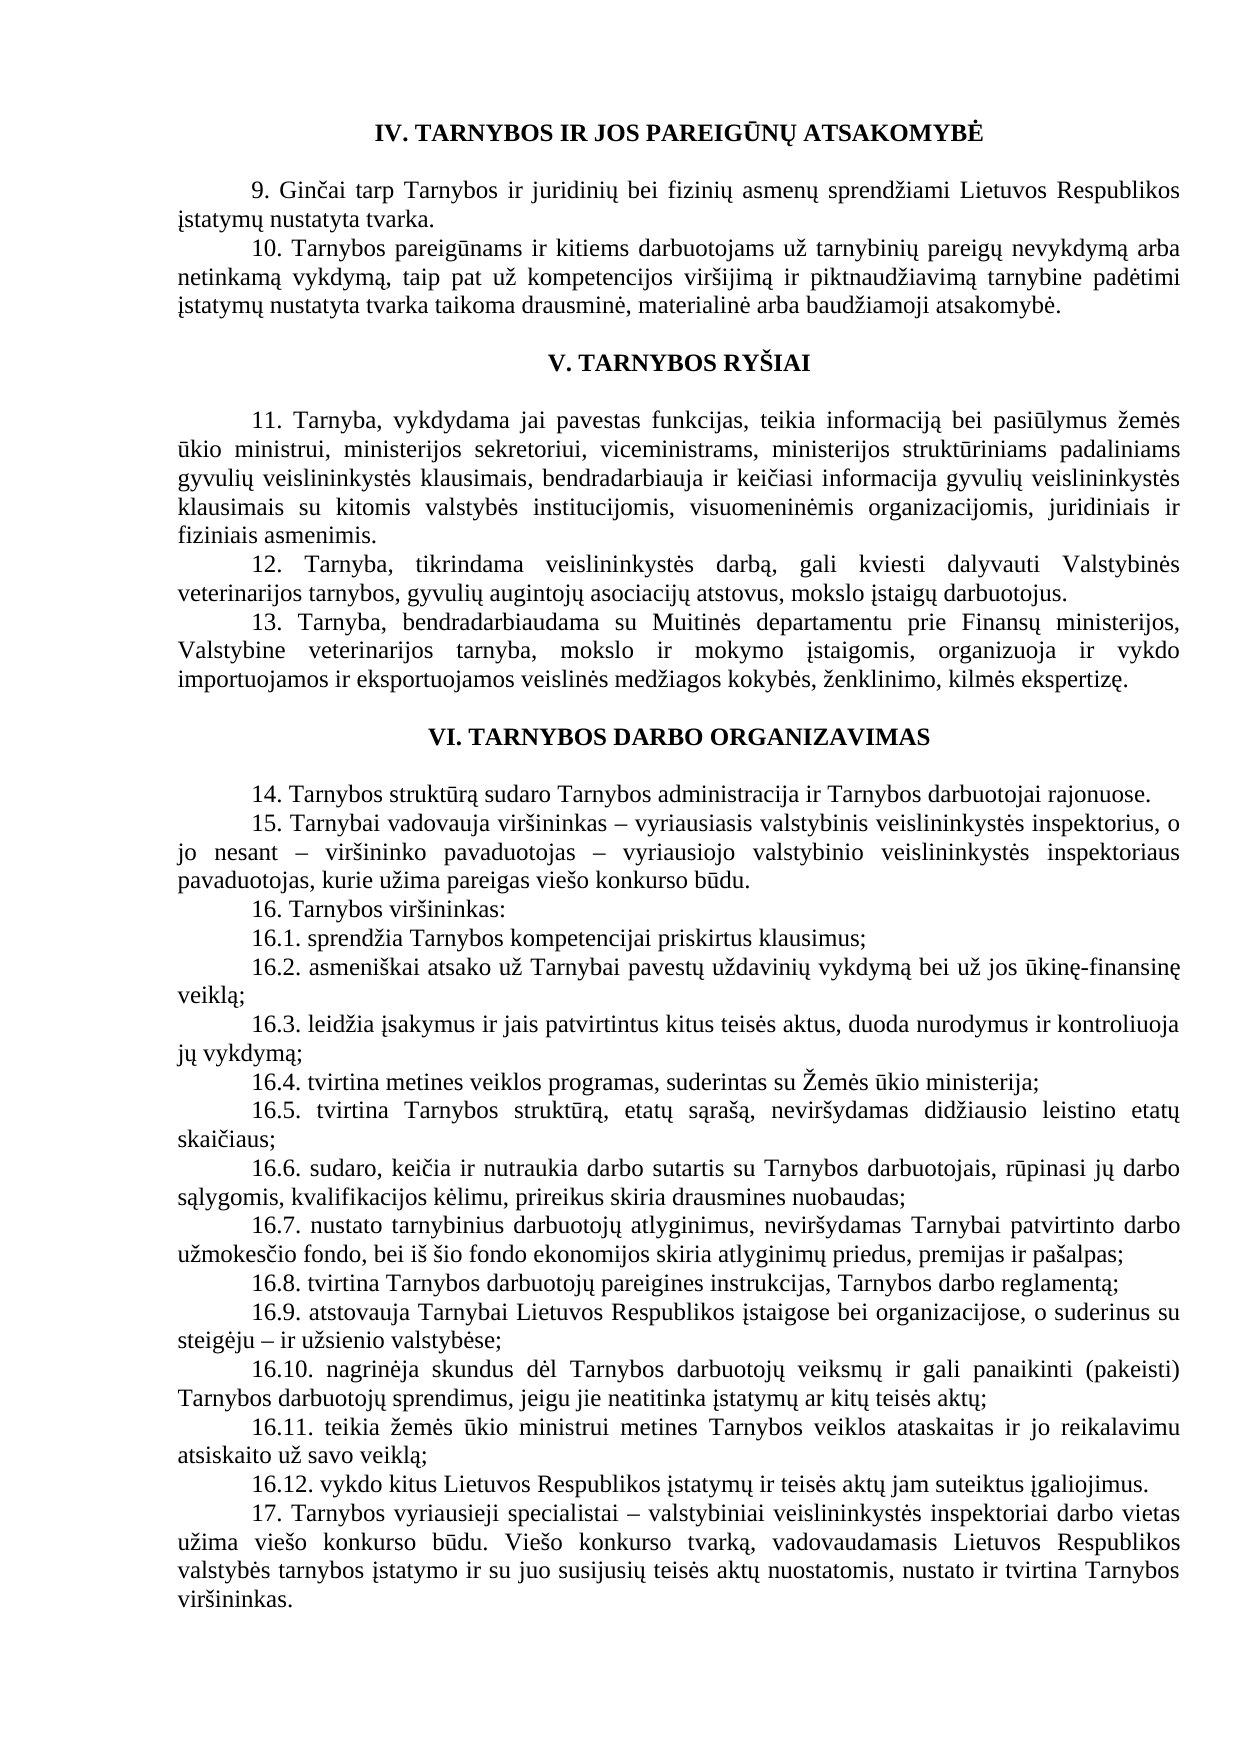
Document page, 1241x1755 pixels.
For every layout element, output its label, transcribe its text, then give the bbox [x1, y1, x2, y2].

text 14. Tarnybos struktūrą sudaro Tarnybos administracija ir Tarnybos darbuotojai rajonuose. [177, 779, 1181, 808]
text 16. Tarnybos viršininkas: [177, 894, 1181, 923]
text 10. Tarnybos pareigūnams ir kitiems darbuotojams už tarnybinių pareigų nevykdymą arba netinkamą vykdymą, taip pat už kompetencijos viršijimą ir piktnaudžiavimą tarnybine padėtimi įstatymų nustatyta tvarka taikoma drausminė, materialinė arba baudžiamoji atsakomybė. [177, 233, 1181, 319]
text 16.11. teikia žemės ūkio ministrui metines Tarnybos veiklos ataskaitas ir jo reikalavimu atsiskaito už savo veiklą; [177, 1412, 1181, 1469]
text 16.3. leidžia įsakymus ir jais patvirtintus kitus teisės aktus, duoda nurodymus ir kontroliuoja jų vykdymą; [177, 1009, 1181, 1067]
text 9. Ginčai tarp Tarnybos ir juridinių bei fizinių asmenų sprendžiami Lietuvos Respublikos įstatymų nustatyta tvarka. [177, 176, 1181, 233]
text V. Tarnybos ryšiai [177, 348, 1181, 377]
text 16.1. sprendžia Tarnybos kompetencijai priskirtus klausimus; [177, 923, 1181, 952]
text 13. Tarnyba, bendradarbiaudama su Muitinės departamentu prie Finansų ministerijos, Valstybine veterinarijos tarnyba, mokslo ir mokymo įstaigomis, organizuoja ir vykdo importuojamos ir eksportuojamos veislinės medžiagos kokybės, ženklinimo, kilmės ekspertizę. [177, 607, 1181, 693]
text 16.5. tvirtina Tarnybos struktūrą, etatų sąrašą, neviršydamas didžiausio leistino etatų skaičiaus; [177, 1096, 1181, 1153]
text 16.7. nustato tarnybinius darbuotojų atlyginimus, neviršydamas Tarnybai patvirtinto darbo užmokesčio fondo, bei iš šio fondo ekonomijos skiria atlyginimų priedus, premijas ir pašalpas; [177, 1211, 1181, 1268]
text 12. Tarnyba, tikrindama veislininkystės darbą, gali kviesti dalyvauti Valstybinės veterinarijos tarnybos, gyvulių augintojų asociacijų atstovus, mokslo įstaigų darbuotojus. [177, 549, 1181, 607]
text 17. Tarnybos vyriausieji specialistai – valstybiniai veislininkystės inspektoriai darbo vietas užima viešo konkurso būdu. Viešo konkurso tvarką, vadovaudamasis Lietuvos Respublikos valstybės tarnybos įstatymo ir su juo susijusių teisės aktų nuostatomis, nustato ir tvirtina Tarnybos viršininkas. [177, 1498, 1181, 1613]
text 16.12. vykdo kitus Lietuvos Respublikos įstatymų ir teisės aktų jam suteiktus įgaliojimus. [177, 1469, 1181, 1498]
text 16.4. tvirtina metines veiklos programas, suderintas su Žemės ūkio ministerija; [177, 1067, 1181, 1096]
text 16.9. atstovauja Tarnybai Lietuvos Respublikos įstaigose bei organizacijose, o suderinus su steigėju – ir užsienio valstybėse; [177, 1297, 1181, 1354]
text 16.10. nagrinėja skundus dėl Tarnybos darbuotojų veiksmų ir gali panaikinti (pakeisti) Tarnybos darbuotojų sprendimus, jeigu jie neatitinka įstatymų ar kitų teisės aktų; [177, 1354, 1181, 1412]
text 11. Tarnyba, vykdydama jai pavestas funkcijas, teikia informaciją bei pasiūlymus žemės ūkio ministrui, ministerijos sekretoriui, viceministrams, ministerijos struktūriniams padaliniams gyvulių veislininkystės klausimais, bendradarbiauja ir keičiasi informacija gyvulių veislininkystės klausimais su kitomis valstybės institucijomis, visuomeninėmis organizacijomis, juridiniais ir fiziniais asmenimis. [177, 406, 1181, 549]
text 16.2. asmeniškai atsako už Tarnybai pavestų uždavinių vykdymą bei už jos ūkinę-finansinę veiklą; [177, 952, 1181, 1009]
text 16.6. sudaro, keičia ir nutraukia darbo sutartis su Tarnybos darbuotojais, rūpinasi jų darbo sąlygomis, kvalifikacijos kėlimu, prireikus skiria drausmines nuobaudas; [177, 1153, 1181, 1211]
text 16.8. tvirtina Tarnybos darbuotojų pareigines instrukcijas, Tarnybos darbo reglamentą; [177, 1268, 1181, 1297]
text 15. Tarnybai vadovauja viršininkas – vyriausiasis valstybinis veislininkystės inspektorius, o jo nesant – viršininko pavaduotojas – vyriausiojo valstybinio veislininkystės inspektoriaus pavaduotojas, kurie užima pareigas viešo konkurso būdu. [177, 808, 1181, 894]
text VI. Tarnybos darbo organizavimas [177, 722, 1181, 751]
text IV. Tarnybos ir jos pareigūnų atsakomybė [177, 118, 1181, 147]
